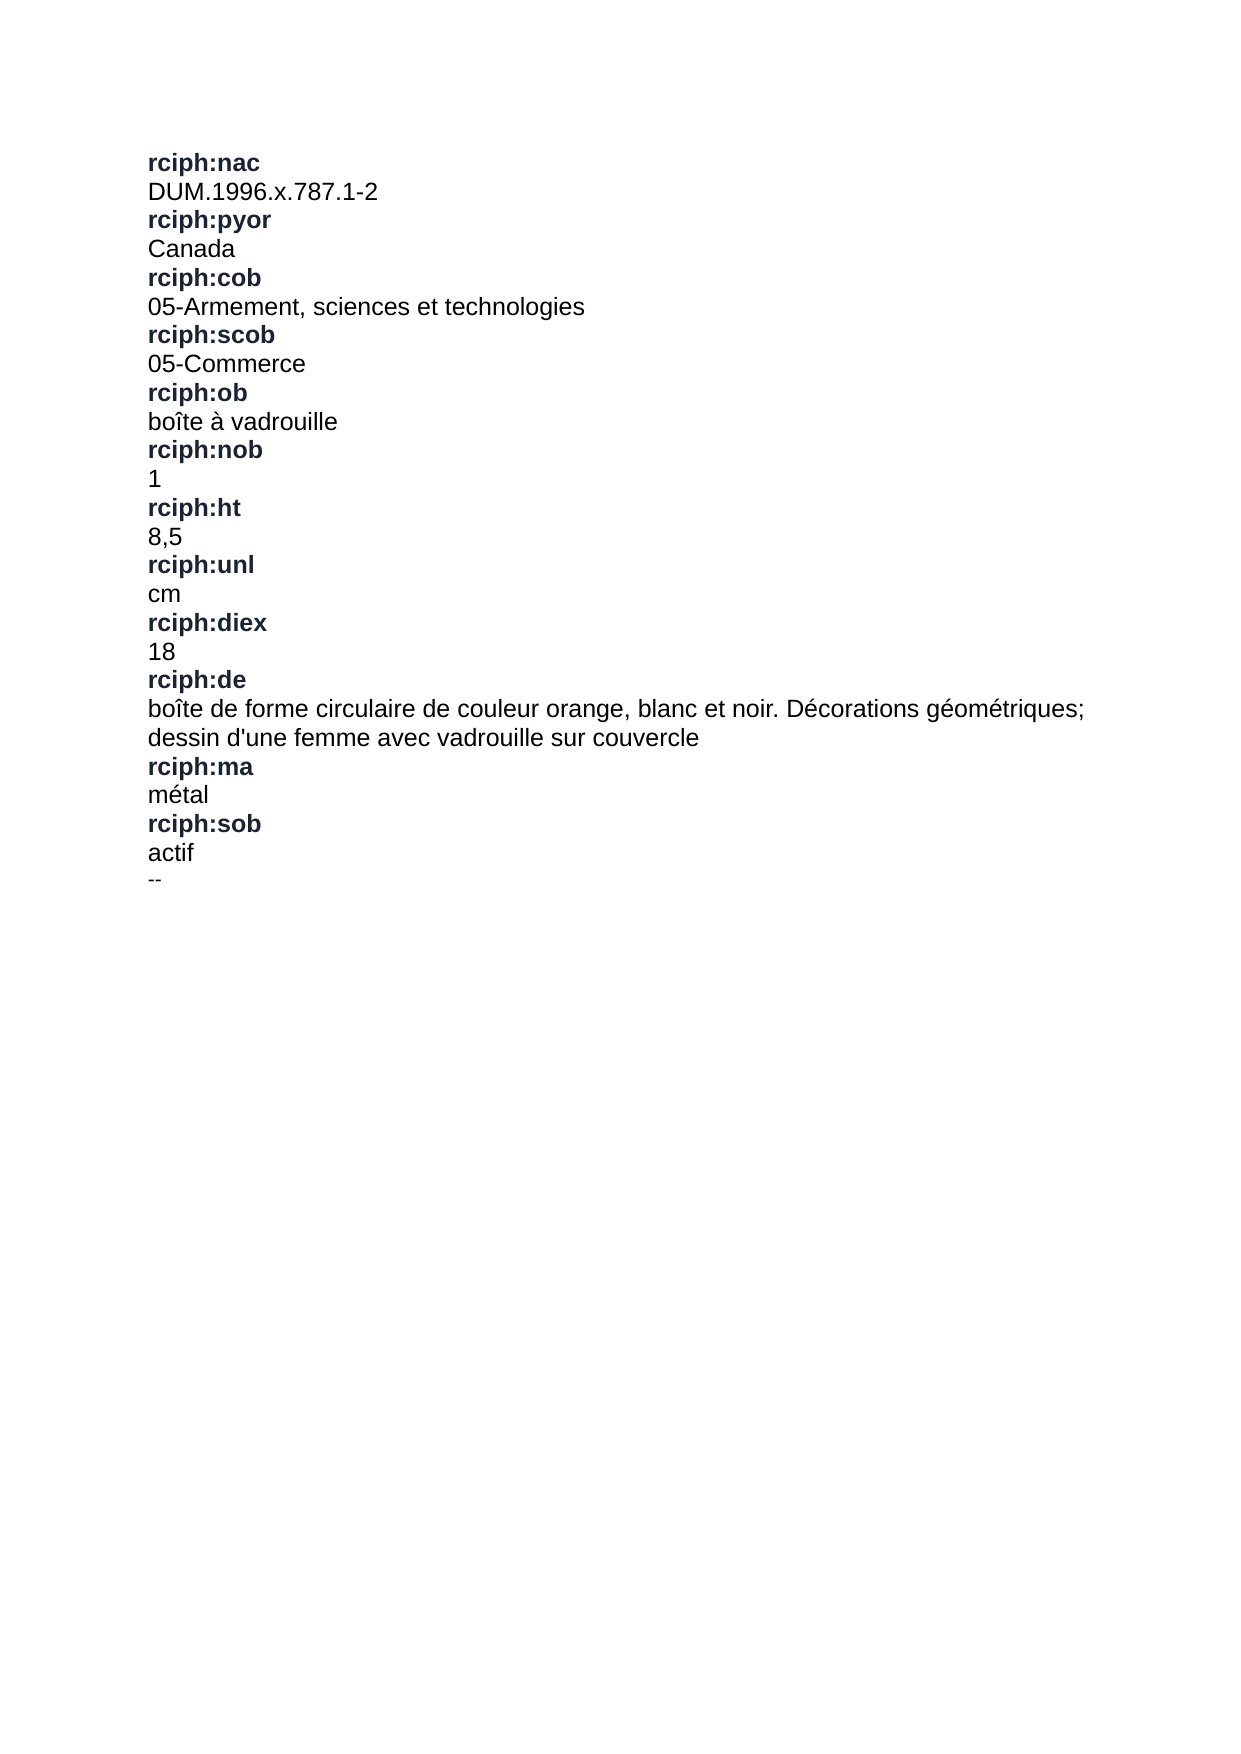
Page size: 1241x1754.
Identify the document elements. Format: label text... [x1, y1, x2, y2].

text -- [148, 866, 1092, 890]
text boîte à vadrouille [148, 406, 1092, 435]
text DUM.1996.x.787.1-2 [148, 176, 1092, 205]
text 18 [148, 636, 1092, 665]
text métal [148, 780, 1092, 809]
text rciph:unl [148, 550, 1092, 579]
text 05-Commerce [148, 349, 1092, 378]
text rciph:de [148, 665, 1092, 694]
text rciph:ob [148, 378, 1092, 406]
text rciph:ma [148, 751, 1092, 780]
text Canada [148, 234, 1092, 263]
text 1 [148, 464, 1092, 493]
text rciph:pyor [148, 205, 1092, 234]
text rciph:diex [148, 608, 1092, 636]
text 8,5 [148, 521, 1092, 550]
text actif [148, 838, 1092, 866]
text boîte de forme circulaire de couleur orange, blanc et noir. Décorations géométriques; dessin d'une femme avec vadrouille sur couvercle [148, 694, 1092, 751]
text rciph:sob [148, 809, 1092, 838]
text 05-Armement, sciences et technologies [148, 291, 1092, 320]
text rciph:cob [148, 263, 1092, 291]
text rciph:scob [148, 320, 1092, 349]
text rciph:nac [148, 148, 1092, 176]
text cm [148, 579, 1092, 608]
text rciph:ht [148, 493, 1092, 521]
text rciph:nob [148, 435, 1092, 464]
